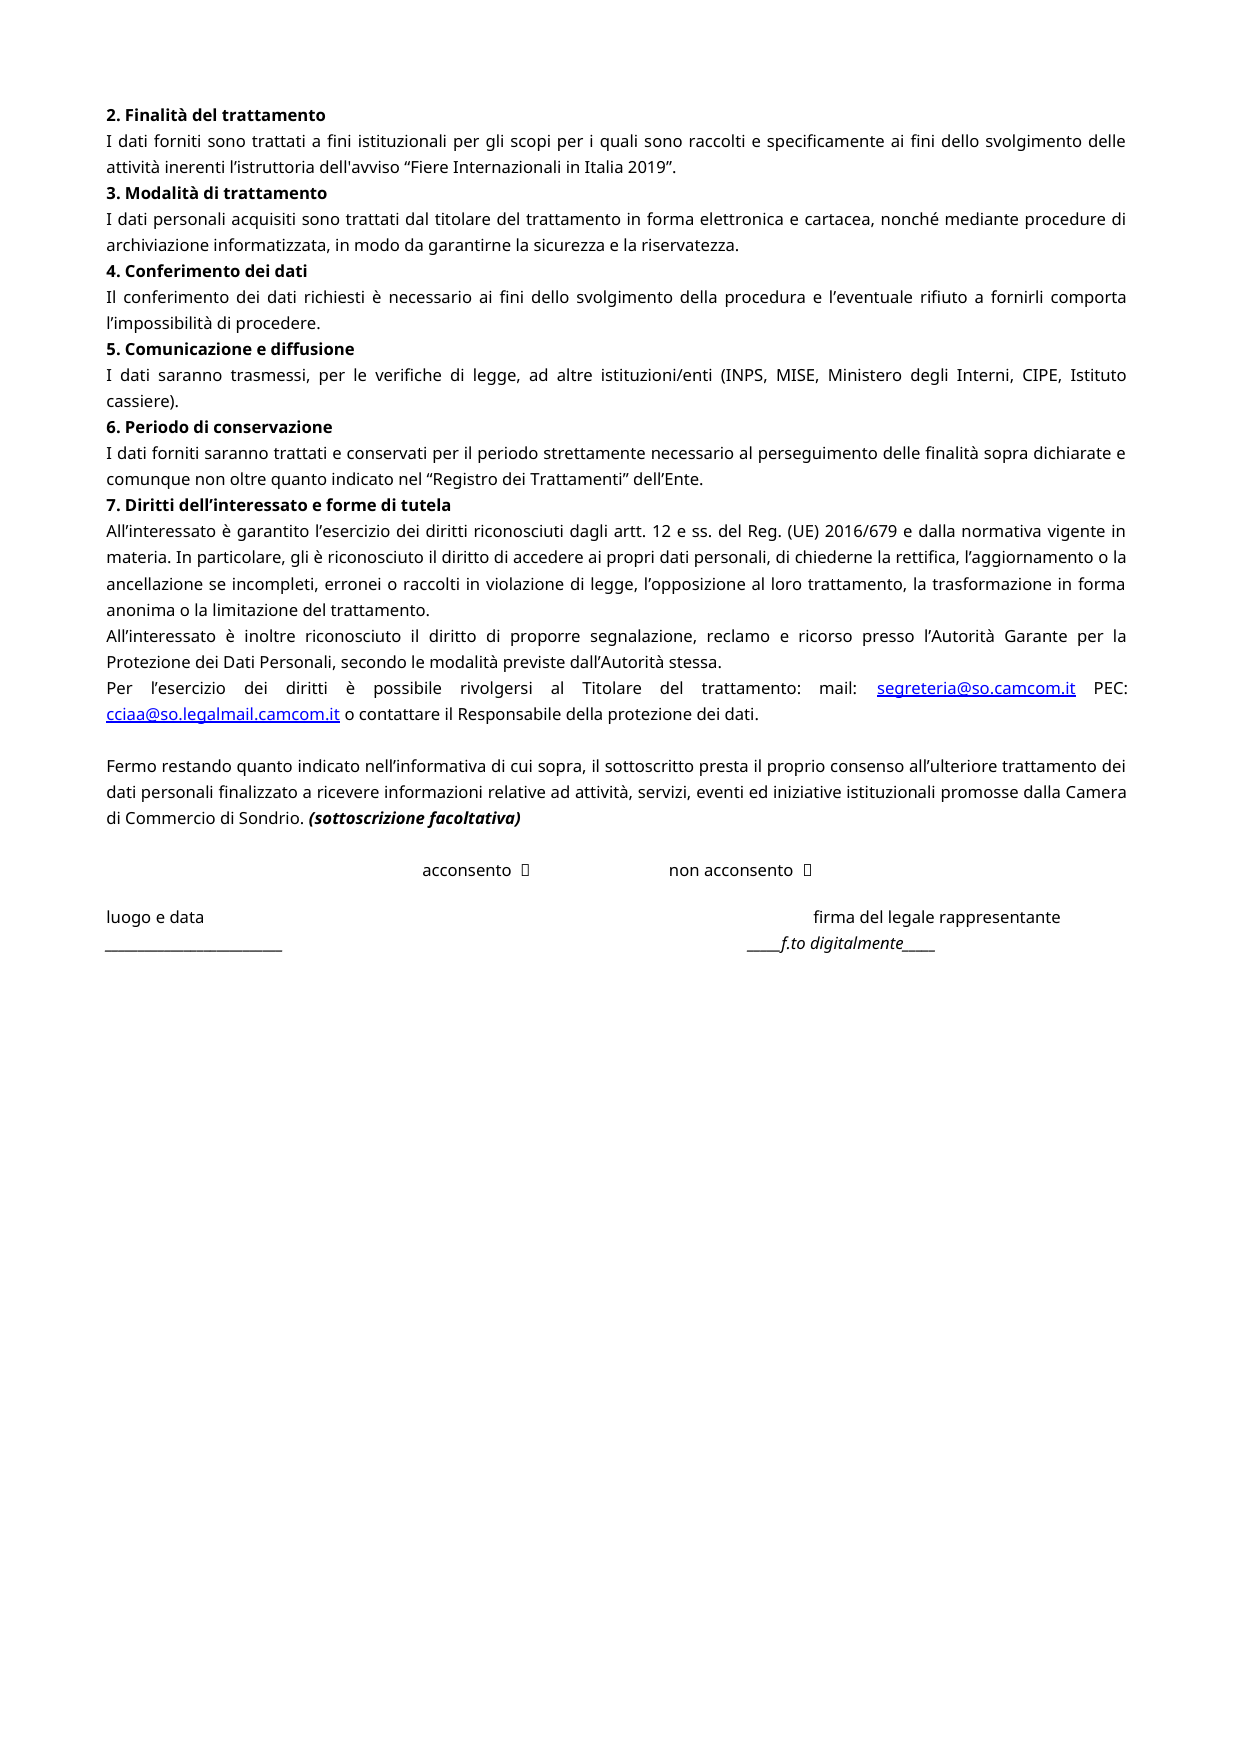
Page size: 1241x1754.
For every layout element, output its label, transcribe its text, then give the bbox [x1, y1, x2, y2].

text All’interessato è inoltre riconosciuto il diritto di proporre segnalazione, reclamo e ricorso presso l’Autorità Garante per la Protezione dei Dati Personali, secondo le modalità previste dall’Autorità stessa. [106, 624, 1128, 673]
text Fermo restando quanto indicato nell’informativa di cui sopra, il sottoscritto presta il proprio consenso all’ulteriore trattamento dei dati personali finalizzato a ricevere informazioni relative ad attività, servizi, eventi ed iniziative istituzionali promosse dalla Camera di Commercio di Sondrio. (sottoscrizione facoltativa) [106, 754, 1128, 829]
text I dati forniti sono trattati a fini istituzionali per gli scopi per i quali sono raccolti e specificamente ai fini dello svolgimento delle attività inerenti l’istruttoria dell'avviso “Fiere Internazionali in Italia 2019”. [106, 129, 1128, 178]
text ___________________________ _____f.to digitalmente_____ [106, 931, 1128, 954]
text 3. Modalità di trattamento [106, 181, 1128, 204]
text I dati forniti saranno trattati e conservati per il periodo strettamente necessario al perseguimento delle finalità sopra dichiarate e comunque non oltre quanto indicato nel “Registro dei Trattamenti” dell’Ente. [106, 442, 1128, 491]
text 7. Diritti dell’interessato e forme di tutela [106, 494, 1128, 517]
text Il conferimento dei dati richiesti è necessario ai fini dello svolgimento della procedura e l’eventuale rifiuto a fornirli comporta l’impossibilità di procedere. [106, 286, 1128, 334]
text 4. Conferimento dei dati [106, 259, 1128, 282]
text acconsento  non acconsento  [106, 858, 1128, 881]
text All’interessato è garantito l’esercizio dei diritti riconosciuti dagli artt. 12 e ss. del Reg. (UE) 2016/679 e dalla normativa vigente in materia. In particolare, gli è riconosciuto il diritto di accedere ai propri dati personali, di chiederne la rettifica, l’aggiornamento o la ancellazione se incompleti, erronei o raccolti in violazione di legge, l’opposizione al loro trattamento, la trasformazione in forma anonima o la limitazione del trattamento. [106, 520, 1128, 621]
text Per l’esercizio dei diritti è possibile rivolgersi al Titolare del trattamento: mail: segreteria@so.camcom.it PEC: cciaa@so.legalmail.camcom.it o contattare il Responsabile della protezione dei dati. [106, 676, 1128, 725]
text I dati personali acquisiti sono trattati dal titolare del trattamento in forma elettronica e cartacea, nonché mediante procedure di archiviazione informatizzata, in modo da garantirne la sicurezza e la riservatezza. [106, 207, 1128, 256]
text 2. Finalità del trattamento [106, 103, 1128, 126]
text I dati saranno trasmessi, per le verifiche di legge, ad altre istituzioni/enti (INPS, MISE, Ministero degli Interni, CIPE, Istituto cassiere). [106, 364, 1128, 412]
text luogo e data firma del legale rappresentante [106, 905, 1128, 928]
text 6. Periodo di conservazione [106, 416, 1128, 438]
text 5. Comunicazione e diffusione [106, 338, 1128, 360]
